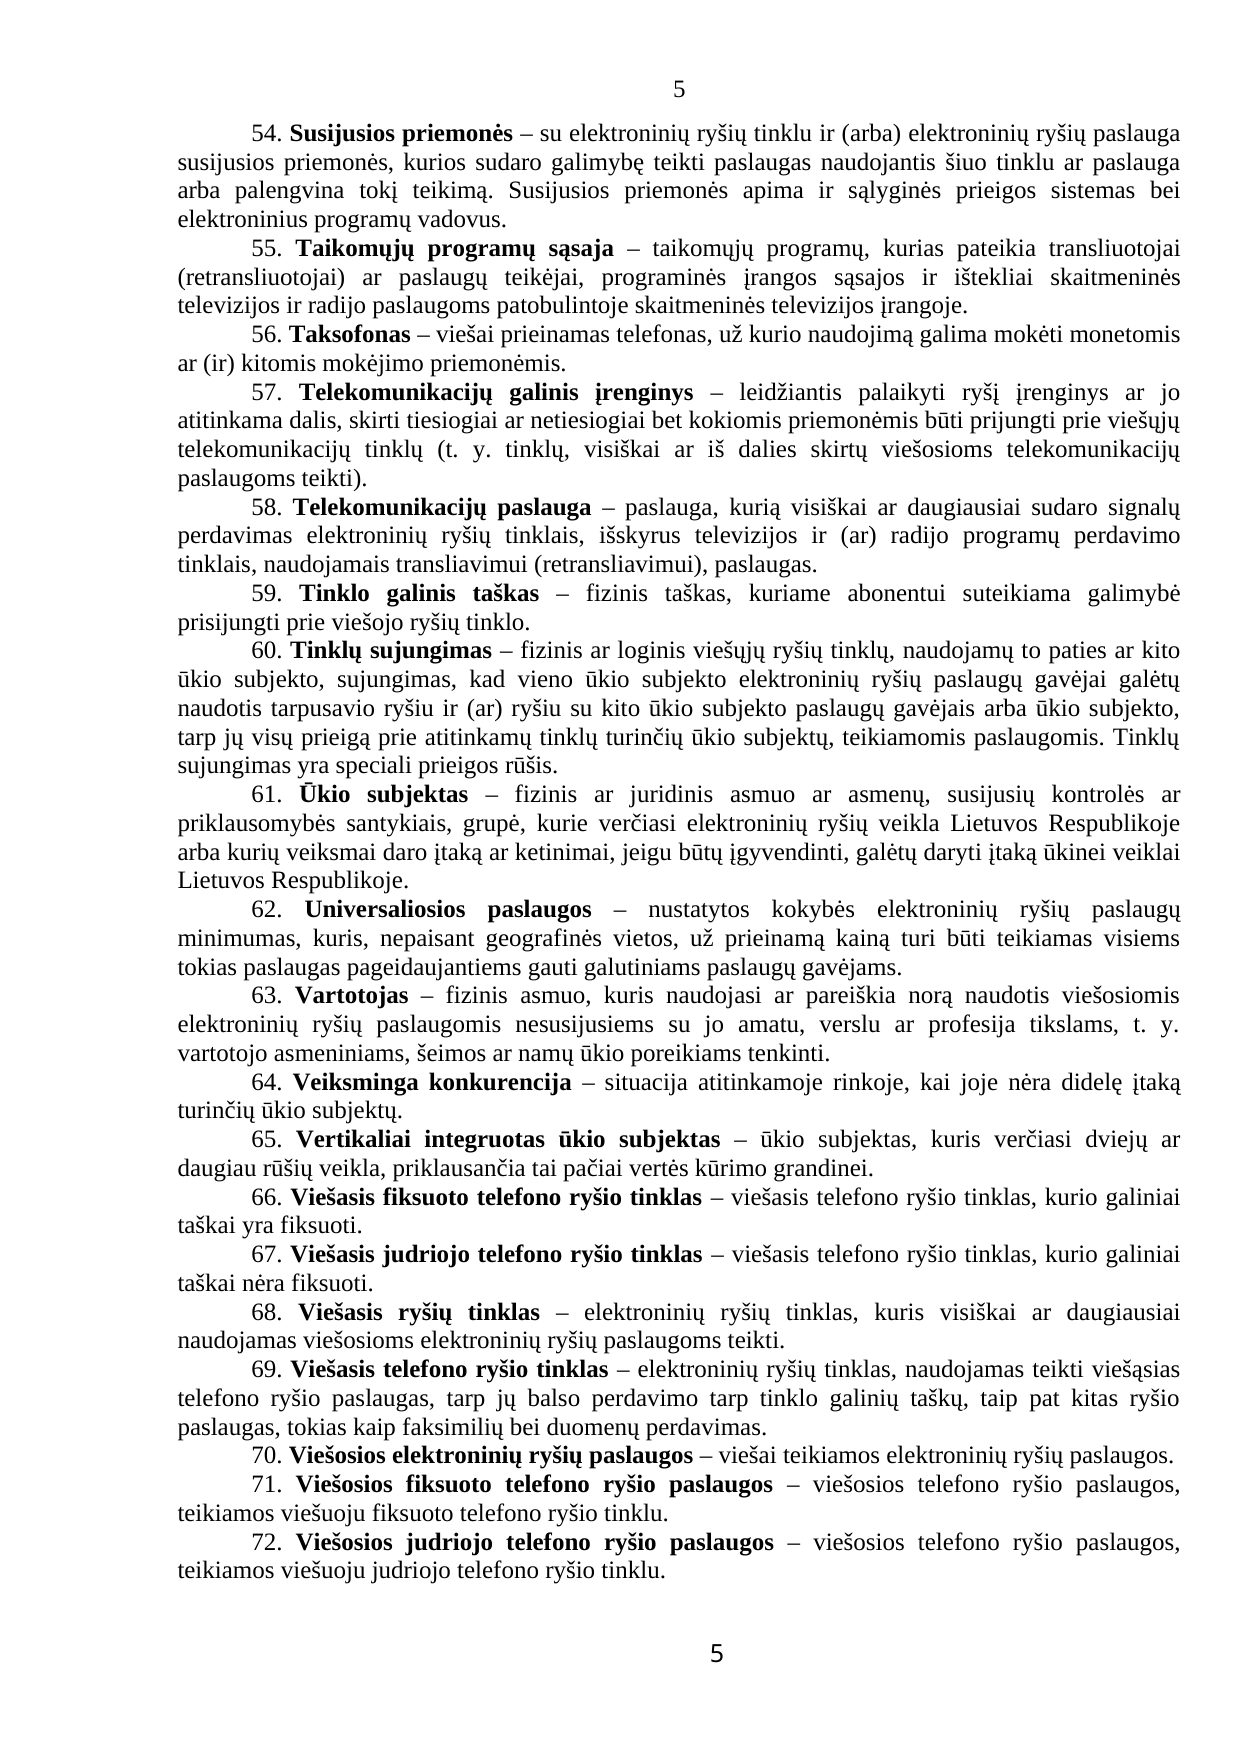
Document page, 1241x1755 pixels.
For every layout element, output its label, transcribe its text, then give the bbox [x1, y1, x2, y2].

text 58. Telekomunikacijų paslauga – paslauga, kurią visiškai ar daugiausiai sudaro signalų perdavimas elektroninių ryšių tinklais, išskyrus televizijos ir (ar) radijo programų perdavimo tinklais, naudojamais transliavimui (retransliavimui), paslaugas. [177, 492, 1181, 578]
text 65. Vertikaliai integruotas ūkio subjektas – ūkio subjektas, kuris verčiasi dviejų ar daugiau rūšių veikla, priklausančia tai pačiai vertės kūrimo grandinei. [177, 1124, 1181, 1182]
text 64. Veiksminga konkurencija – situacija atitinkamoje rinkoje, kai joje nėra didelę įtaką turinčių ūkio subjektų. [177, 1067, 1181, 1124]
text 57. Telekomunikacijų galinis įrenginys – leidžiantis palaikyti ryšį įrenginys ar jo atitinkama dalis, skirti tiesiogiai ar netiesiogiai bet kokiomis priemonėmis būti prijungti prie viešųjų telekomunikacijų tinklų (t. y. tinklų, visiškai ar iš dalies skirtų viešosioms telekomunikacijų paslaugoms teikti). [177, 377, 1181, 492]
text 61. Ūkio subjektas – fizinis ar juridinis asmuo ar asmenų, susijusių kontrolės ar priklausomybės santykiais, grupė, kurie verčiasi elektroninių ryšių veikla Lietuvos Respublikoje arba kurių veiksmai daro įtaką ar ketinimai, jeigu būtų įgyvendinti, galėtų daryti įtaką ūkinei veiklai Lietuvos Respublikoje. [177, 779, 1181, 894]
text 69. Viešasis telefono ryšio tinklas – elektroninių ryšių tinklas, naudojamas teikti viešąsias telefono ryšio paslaugas, tarp jų balso perdavimo tarp tinklo galinių taškų, taip pat kitas ryšio paslaugas, tokias kaip faksimilių bei duomenų perdavimas. [177, 1354, 1181, 1441]
text 60. Tinklų sujungimas – fizinis ar loginis viešųjų ryšių tinklų, naudojamų to paties ar kito ūkio subjekto, sujungimas, kad vieno ūkio subjekto elektroninių ryšių paslaugų gavėjai galėtų naudotis tarpusavio ryšiu ir (ar) ryšiu su kito ūkio subjekto paslaugų gavėjais arba ūkio subjekto, tarp jų visų prieigą prie atitinkamų tinklų turinčių ūkio subjektų, teikiamomis paslaugomis. Tinklų sujungimas yra speciali prieigos rūšis. [177, 636, 1181, 779]
text 71. Viešosios fiksuoto telefono ryšio paslaugos – viešosios telefono ryšio paslaugos, teikiamos viešuoju fiksuoto telefono ryšio tinklu. [177, 1469, 1181, 1527]
text 56. Taksofonas – viešai prieinamas telefonas, už kurio naudojimą galima mokėti monetomis ar (ir) kitomis mokėjimo priemonėmis. [177, 319, 1181, 377]
text 62. Universaliosios paslaugos – nustatytos kokybės elektroninių ryšių paslaugų minimumas, kuris, nepaisant geografinės vietos, už prieinamą kainą turi būti teikiamas visiems tokias paslaugas pageidaujantiems gauti galutiniams paslaugų gavėjams. [177, 894, 1181, 981]
text 67. Viešasis judriojo telefono ryšio tinklas – viešasis telefono ryšio tinklas, kurio galiniai taškai nėra fiksuoti. [177, 1239, 1181, 1297]
text 55. Taikomųjų programų sąsaja – taikomųjų programų, kurias pateikia transliuotojai (retransliuotojai) ar paslaugų teikėjai, programinės įrangos sąsajos ir ištekliai skaitmeninės televizijos ir radijo paslaugoms patobulintoje skaitmeninės televizijos įrangoje. [177, 233, 1181, 319]
text 70. Viešosios elektroninių ryšių paslaugos – viešai teikiamos elektroninių ryšių paslaugos. [177, 1441, 1181, 1469]
text 72. Viešosios judriojo telefono ryšio paslaugos – viešosios telefono ryšio paslaugos, teikiamos viešuoju judriojo telefono ryšio tinklu. [177, 1527, 1181, 1584]
text 59. Tinklo galinis taškas – fizinis taškas, kuriame abonentui suteikiama galimybė prisijungti prie viešojo ryšių tinklo. [177, 578, 1181, 636]
text 63. Vartotojas – fizinis asmuo, kuris naudojasi ar pareiškia norą naudotis viešosiomis elektroninių ryšių paslaugomis nesusijusiems su jo amatu, verslu ar profesija tikslams, t. y. vartotojo asmeniniams, šeimos ar namų ūkio poreikiams tenkinti. [177, 981, 1181, 1067]
text 54. Susijusios priemonės – su elektroninių ryšių tinklu ir (arba) elektroninių ryšių paslauga susijusios priemonės, kurios sudaro galimybę teikti paslaugas naudojantis šiuo tinklu ar paslauga arba palengvina tokį teikimą. Susijusios priemonės apima ir sąlyginės prieigos sistemas bei elektroninius programų vadovus. [177, 118, 1181, 233]
text 68. Viešasis ryšių tinklas – elektroninių ryšių tinklas, kuris visiškai ar daugiausiai naudojamas viešosioms elektroninių ryšių paslaugoms teikti. [177, 1297, 1181, 1354]
text 66. Viešasis fiksuoto telefono ryšio tinklas – viešasis telefono ryšio tinklas, kurio galiniai taškai yra fiksuoti. [177, 1182, 1181, 1239]
